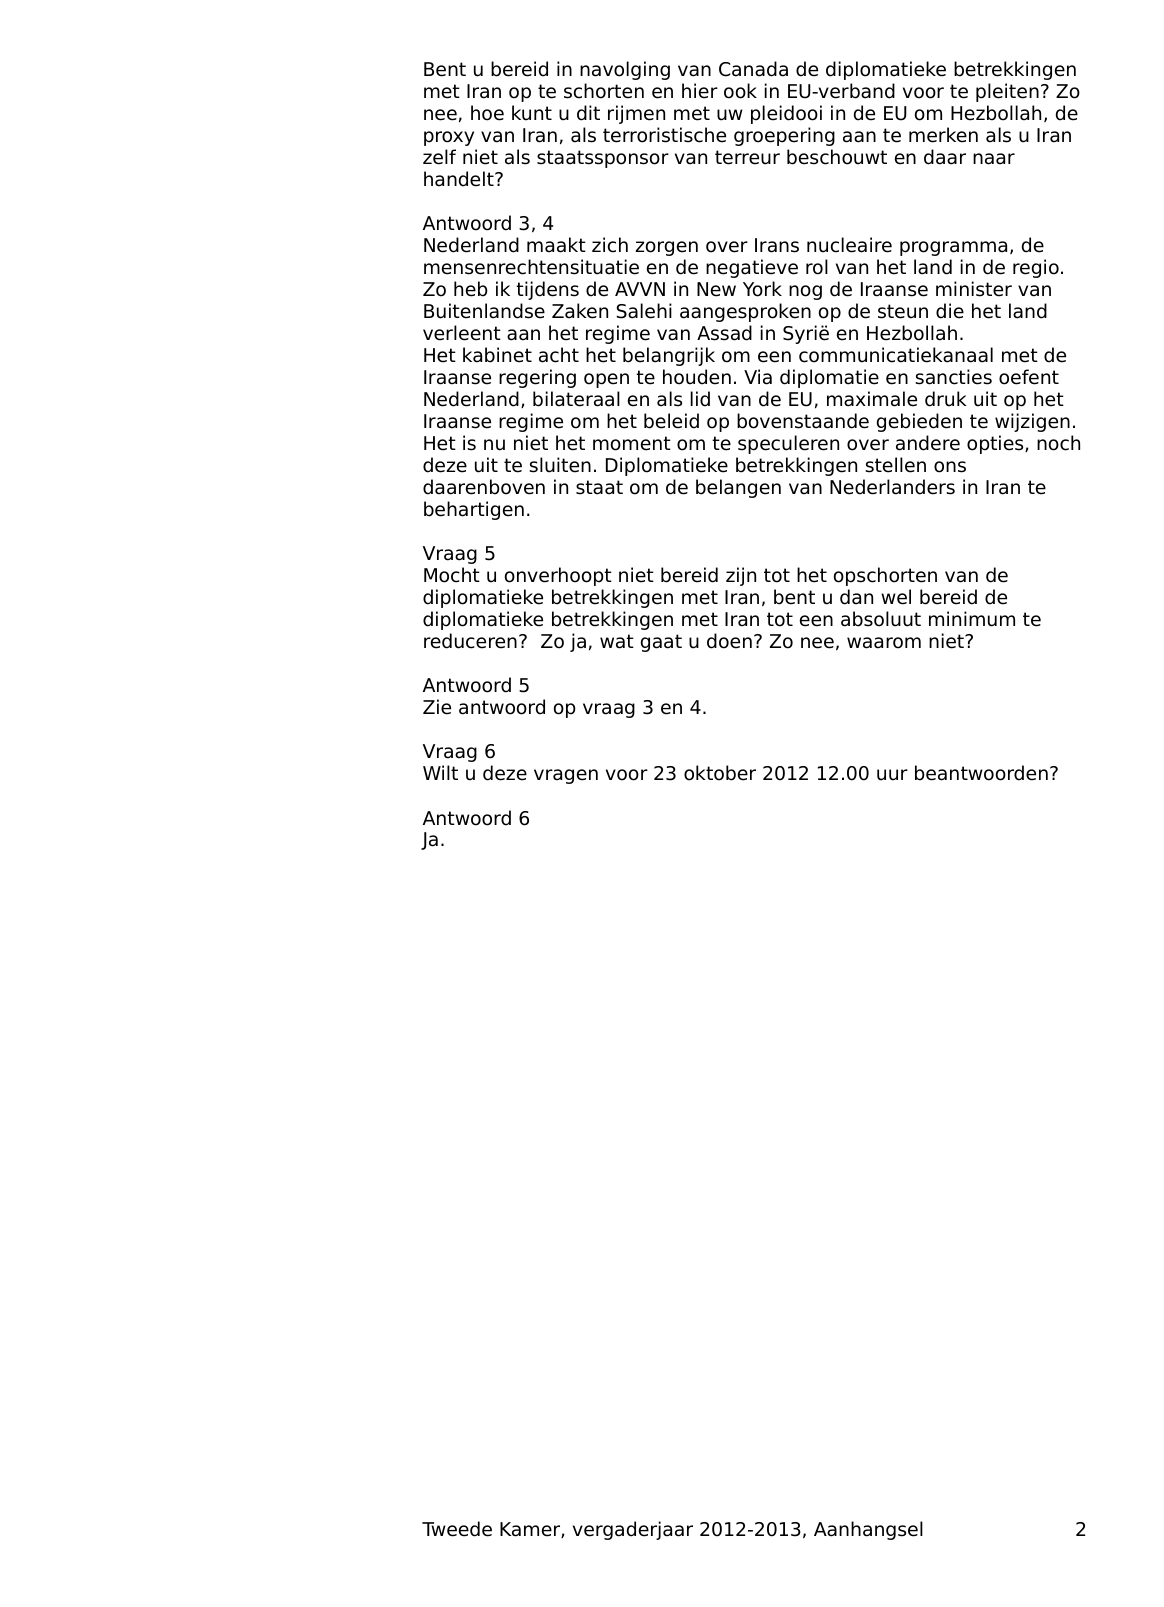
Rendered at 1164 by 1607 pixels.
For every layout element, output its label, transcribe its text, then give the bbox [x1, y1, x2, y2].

text Het kabinet acht het belangrijk om een communicatiekanaal met de Iraanse regering open te houden. Via diplomatie en sancties oefent Nederland, bilateraal en als lid van de EU, maximale druk uit op het Iraanse regime om het beleid op bovenstaande gebieden te wijzigen. Het is nu niet het moment om te speculeren over andere opties, noch deze uit te sluiten. Diplomatieke betrekkingen stellen ons daarenboven in staat om de belangen van Nederlanders in Iran te behartigen. [422, 345, 1087, 521]
text Antwoord 3, 4 [422, 213, 1087, 235]
text Zie antwoord op vraag 3 en 4. [422, 697, 1087, 719]
text Antwoord 6 [422, 807, 1087, 829]
text Wilt u deze vragen voor 23 oktober 2012 12.00 uur beantwoorden? [422, 763, 1087, 785]
text Vraag 6 [422, 741, 1087, 763]
text Bent u bereid in navolging van Canada de diplomatieke betrekkingen met Iran op te schorten en hier ook in EU-verband voor te pleiten? Zo nee, hoe kunt u dit rijmen met uw pleidooi in de EU om Hezbollah, de proxy van Iran, als terroristische groepering aan te merken als u Iran zelf niet als staatssponsor van terreur beschouwt en daar naar handelt? [422, 59, 1087, 191]
text Mocht u onverhoopt niet bereid zijn tot het opschorten van de diplomatieke betrekkingen met Iran, bent u dan wel bereid de diplomatieke betrekkingen met Iran tot een absoluut minimum te reduceren? Zo ja, wat gaat u doen? Zo nee, waarom niet? [422, 565, 1087, 653]
text Nederland maakt zich zorgen over Irans nucleaire programma, de mensenrechtensituatie en de negatieve rol van het land in de regio. Zo heb ik tijdens de AVVN in New York nog de Iraanse minister van Buitenlandse Zaken Salehi aangesproken op de steun die het land verleent aan het regime van Assad in Syrië en Hezbollah. [422, 235, 1087, 345]
text Antwoord 5 [422, 675, 1087, 697]
text Ja. [422, 829, 1087, 851]
text Vraag 5 [422, 543, 1087, 565]
